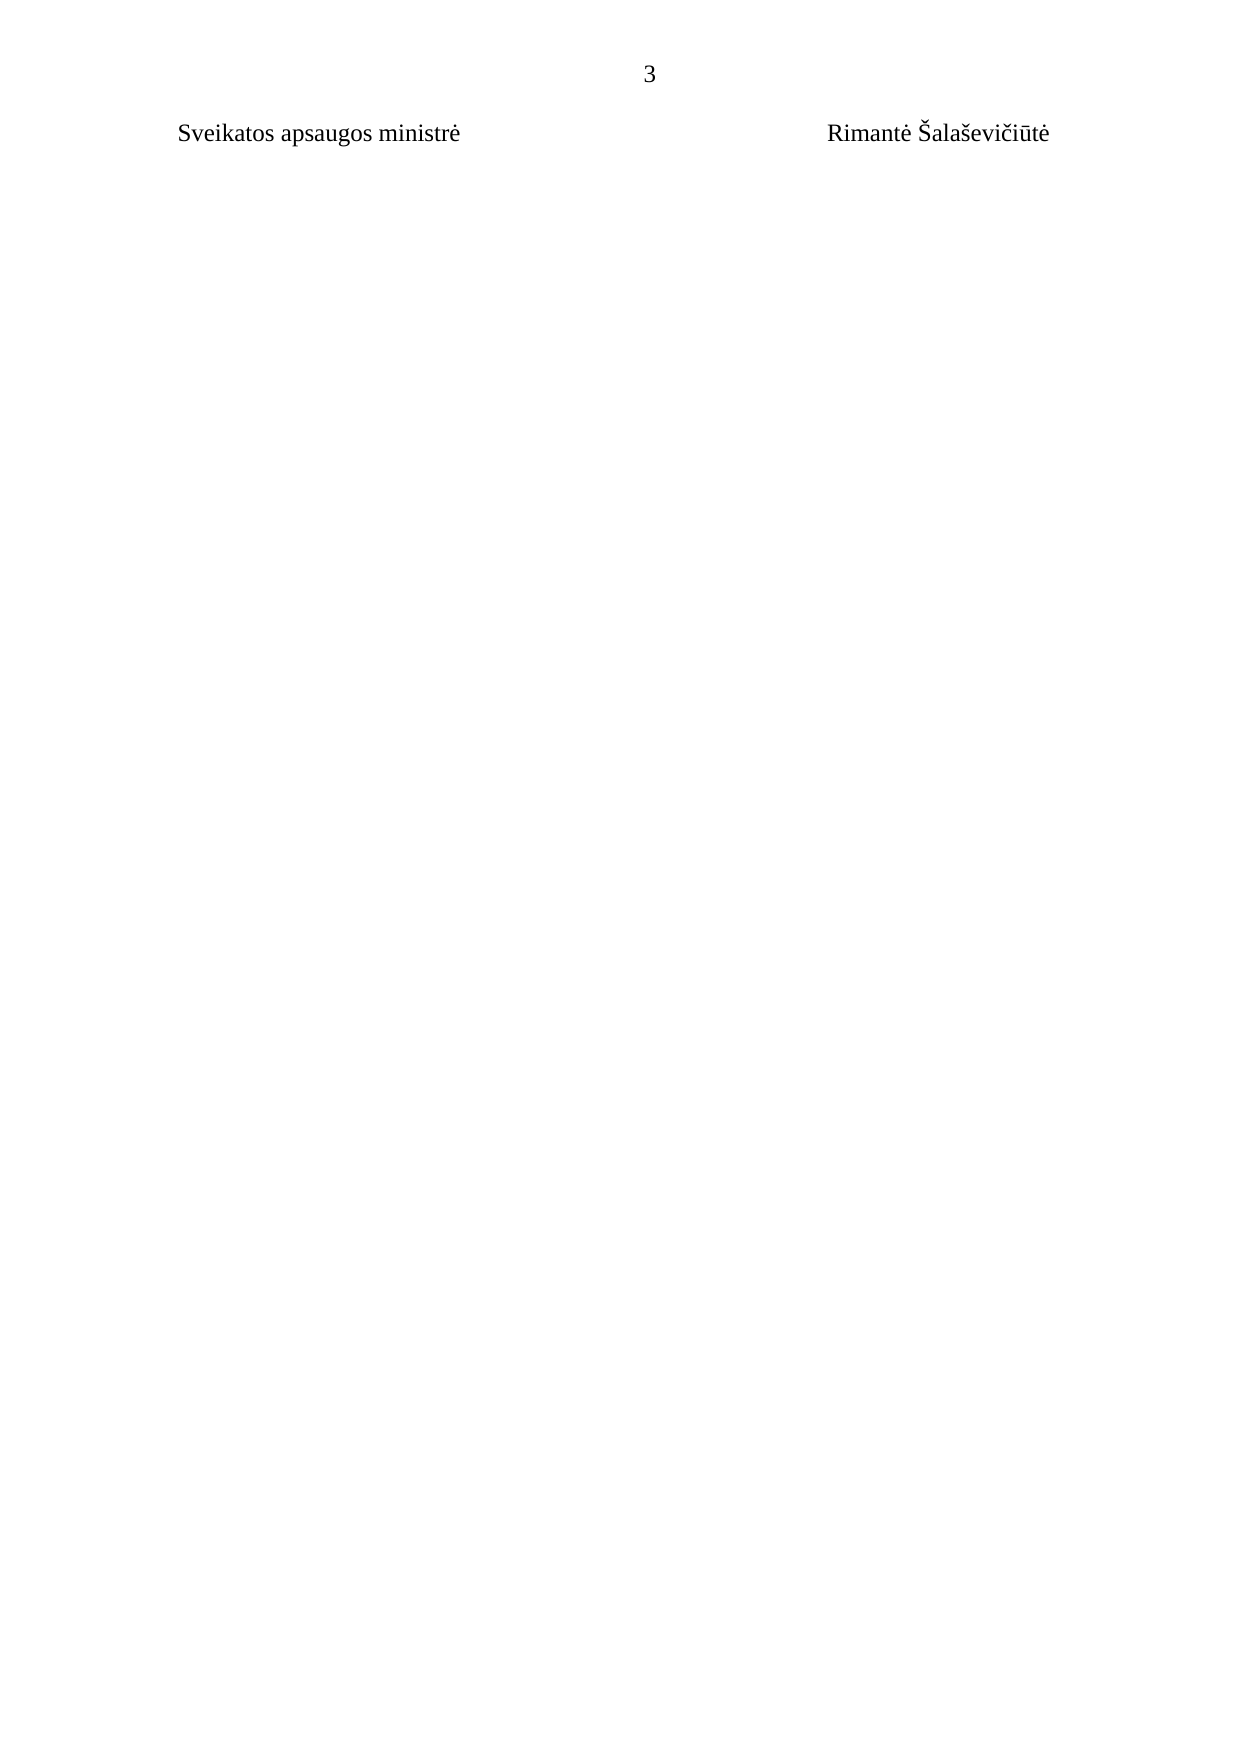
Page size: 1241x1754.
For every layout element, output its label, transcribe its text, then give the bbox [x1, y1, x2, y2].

text Sveikatos apsaugos ministrė Rimantė Šalaševičiūtė [177, 118, 1122, 147]
